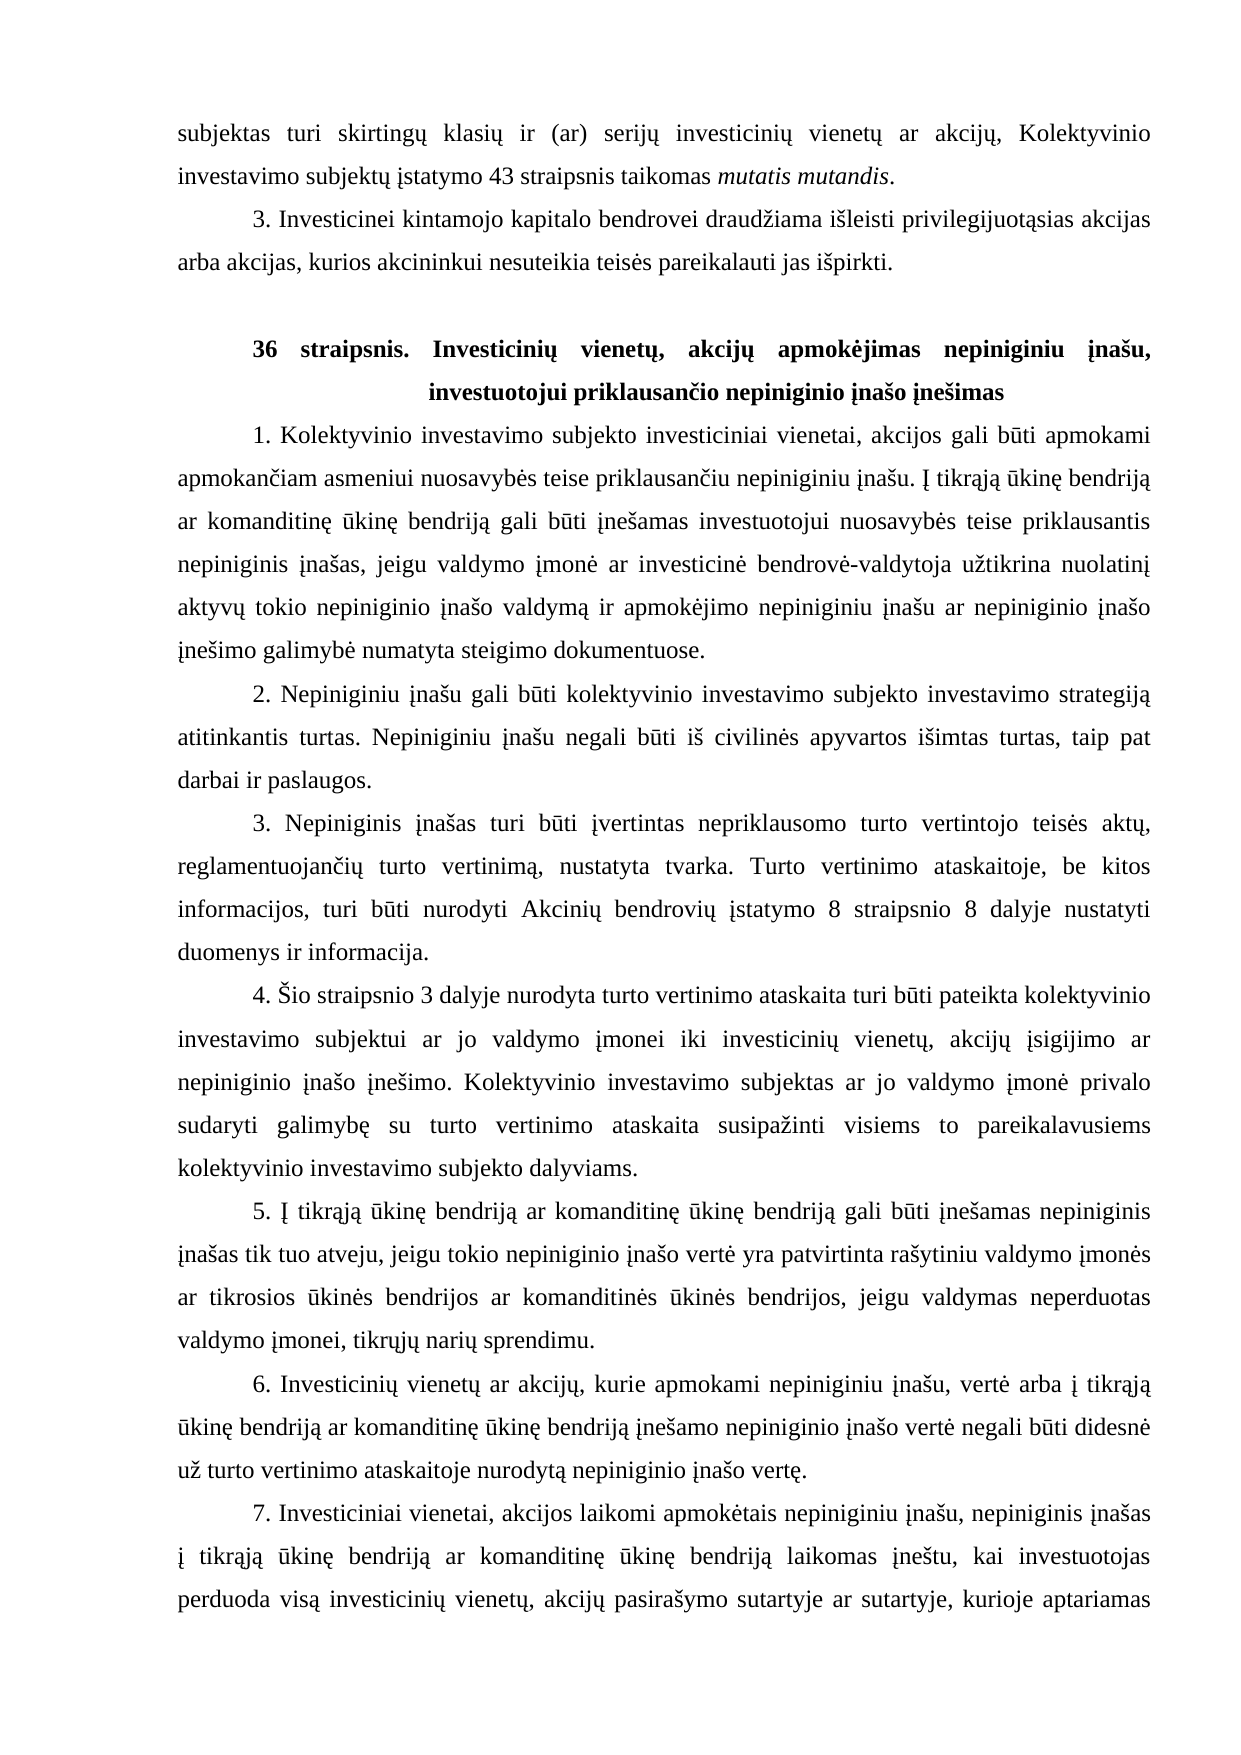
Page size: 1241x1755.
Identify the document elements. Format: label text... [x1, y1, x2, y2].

text 4. Šio straipsnio 3 dalyje nurodyta turto vertinimo ataskaita turi būti pateikta kolektyvinio investavimo subjektui ar jo valdymo įmonei iki investicinių vienetų, akcijų įsigijimo ar nepiniginio įnašo įnešimo. Kolektyvinio investavimo subjektas ar jo valdymo įmonė privalo sudaryti galimybę su turto vertinimo ataskaita susipažinti visiems to pareikalavusiems kolektyvinio investavimo subjekto dalyviams. [177, 981, 1152, 1182]
text 1. Kolektyvinio investavimo subjekto investiciniai vienetai, akcijos gali būti apmokami apmokančiam asmeniui nuosavybės teise priklausančiu nepiniginiu įnašu. Į tikrąją ūkinę bendriją ar komanditinę ūkinę bendriją gali būti įnešamas investuotojui nuosavybės teise priklausantis nepiniginis įnašas, jeigu valdymo įmonė ar investicinė bendrovė-valdytoja užtikrina nuolatinį aktyvų tokio nepiniginio įnašo valdymą ir apmokėjimo nepiniginiu įnašu ar nepiniginio įnašo įnešimo galimybė numatyta steigimo dokumentuose. [177, 420, 1152, 664]
text 5. Į tikrąją ūkinę bendriją ar komanditinę ūkinę bendriją gali būti įnešamas nepiniginis įnašas tik tuo atveju, jeigu tokio nepiniginio įnašo vertė yra patvirtinta rašytiniu valdymo įmonės ar tikrosios ūkinės bendrijos ar komanditinės ūkinės bendrijos, jeigu valdymas neperduotas valdymo įmonei, tikrųjų narių sprendimu. [177, 1196, 1152, 1354]
text 36 straipsnis. Investicinių vienetų, akcijų apmokėjimas nepiniginiu įnašu, investuotojui priklausančio nepiniginio įnašo įnešimas [252, 334, 1152, 406]
text 2. Nepiniginiu įnašu gali būti kolektyvinio investavimo subjekto investavimo strategiją atitinkantis turtas. Nepiniginiu įnašu negali būti iš civilinės apyvartos išimtas turtas, taip pat darbai ir paslaugos. [177, 679, 1152, 794]
text 3. Nepiniginis įnašas turi būti įvertintas nepriklausomo turto vertintojo teisės aktų, reglamentuojančių turto vertinimą, nustatyta tvarka. Turto vertinimo ataskaitoje, be kitos informacijos, turi būti nurodyti Akcinių bendrovių įstatymo 8 straipsnio 8 dalyje nustatyti duomenys ir informacija. [177, 808, 1152, 966]
text 7. Investiciniai vienetai, akcijos laikomi apmokėtais nepiniginiu įnašu, nepiniginis įnašas į tikrąją ūkinę bendriją ar komanditinę ūkinę bendriją laikomas įneštu, kai investuotojas perduoda visą investicinių vienetų, akcijų pasirašymo sutartyje ar sutartyje, kurioje aptariamas [177, 1498, 1152, 1613]
text 6. Investicinių vienetų ar akcijų, kurie apmokami nepiniginiu įnašu, vertė arba į tikrąją ūkinę bendriją ar komanditinę ūkinę bendriją įnešamo nepiniginio įnašo vertė negali būti didesnė už turto vertinimo ataskaitoje nurodytą nepiniginio įnašo vertę. [177, 1369, 1152, 1484]
text subjektas turi skirtingų klasių ir (ar) serijų investicinių vienetų ar akcijų, Kolektyvinio investavimo subjektų įstatymo 43 straipsnis taikomas mutatis mutandis. [177, 118, 1152, 190]
text 3. Investicinei kintamojo kapitalo bendrovei draudžiama išleisti privilegijuotąsias akcijas arba akcijas, kurios akcininkui nesuteikia teisės pareikalauti jas išpirkti. [177, 204, 1152, 276]
